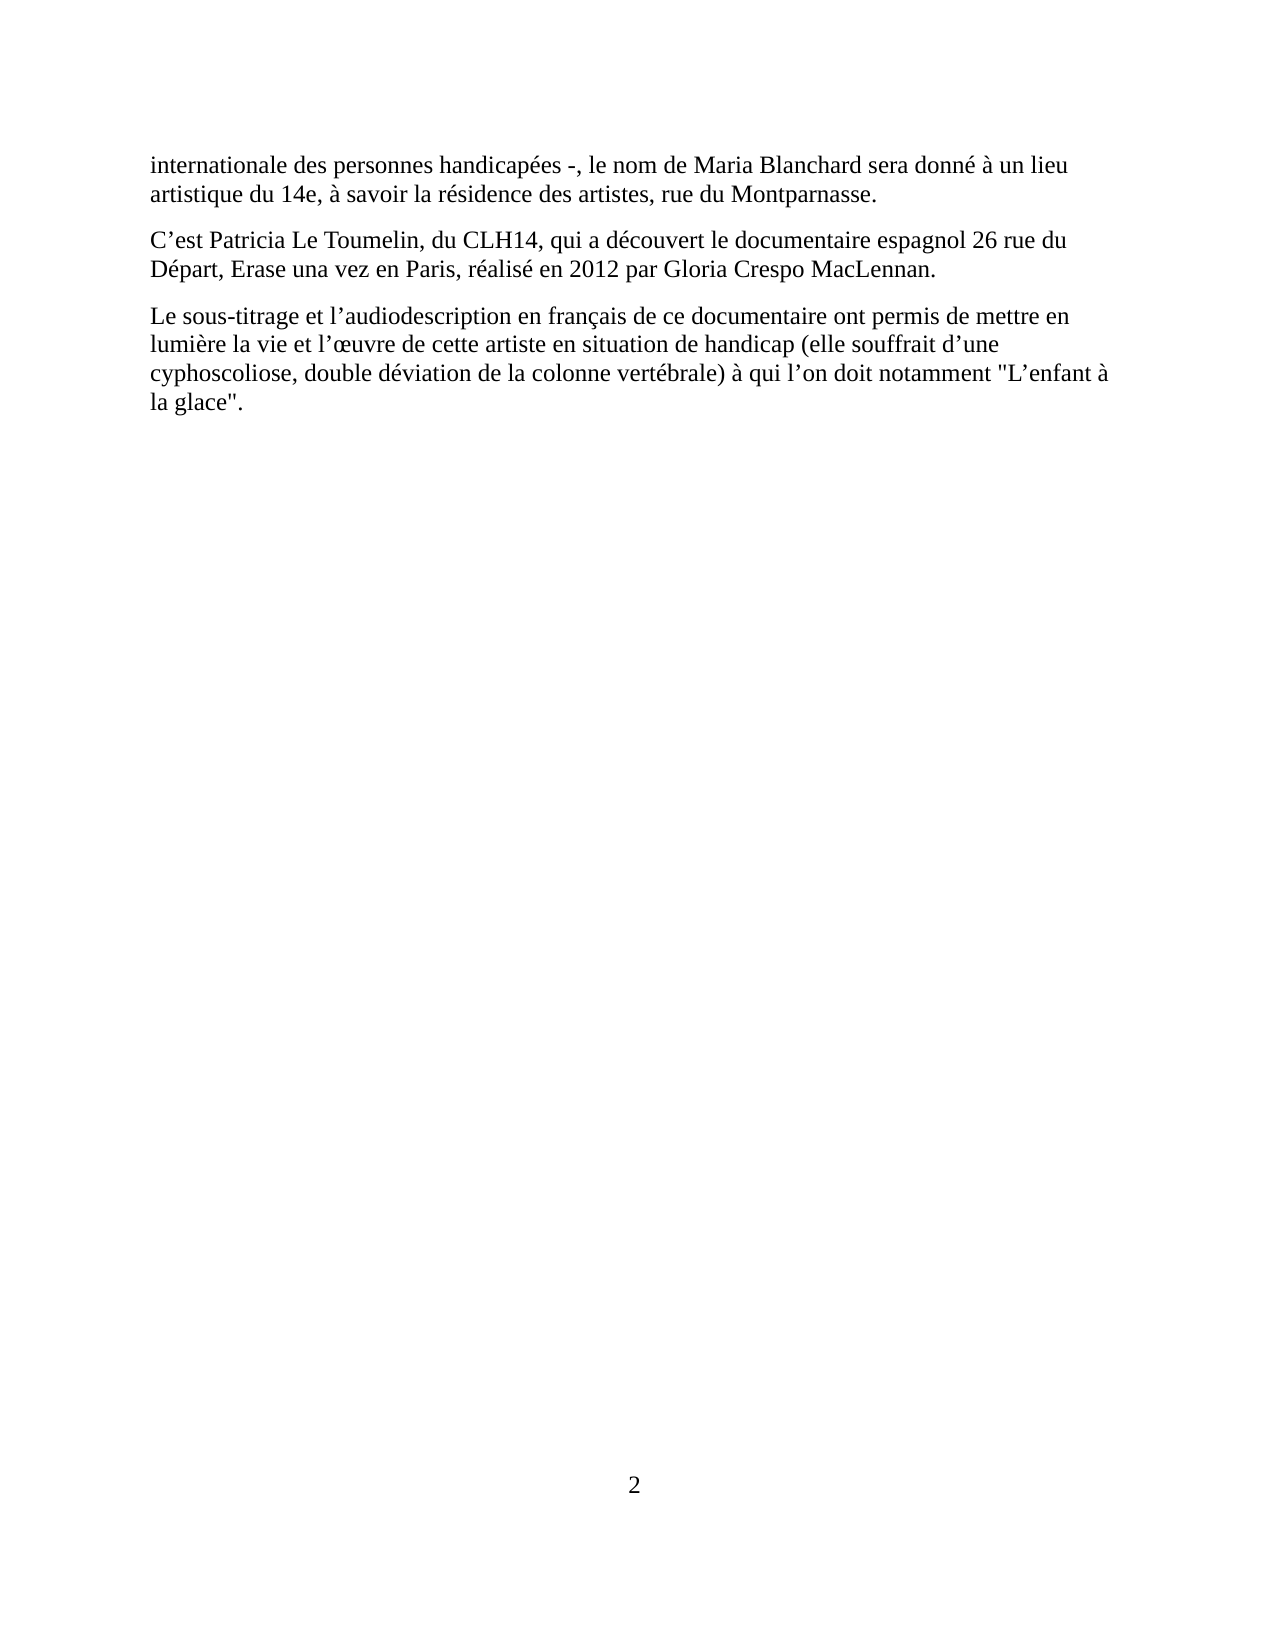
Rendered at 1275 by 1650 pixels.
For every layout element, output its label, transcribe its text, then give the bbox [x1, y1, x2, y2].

text Le sous-titrage et l’audiodescription en français de ce documentaire ont permis de mettre en lumière la vie et l’œuvre de cette artiste en situation de handicap (elle souffrait d’une cyphoscoliose, double déviation de la colonne vertébrale) à qui l’on doit notamment "L’enfant à la glace". [150, 301, 1125, 416]
text C’est Patricia Le Toumelin, du CLH14, qui a découvert le documentaire espagnol 26 rue du Départ, Erase una vez en Paris, réalisé en 2012 par Gloria Crespo MacLennan. [150, 225, 1125, 283]
text internationale des personnes handicapées -, le nom de Maria Blanchard sera donné à un lieu artistique du 14e, à savoir la résidence des artistes, rue du Montparnasse. [150, 150, 1125, 207]
